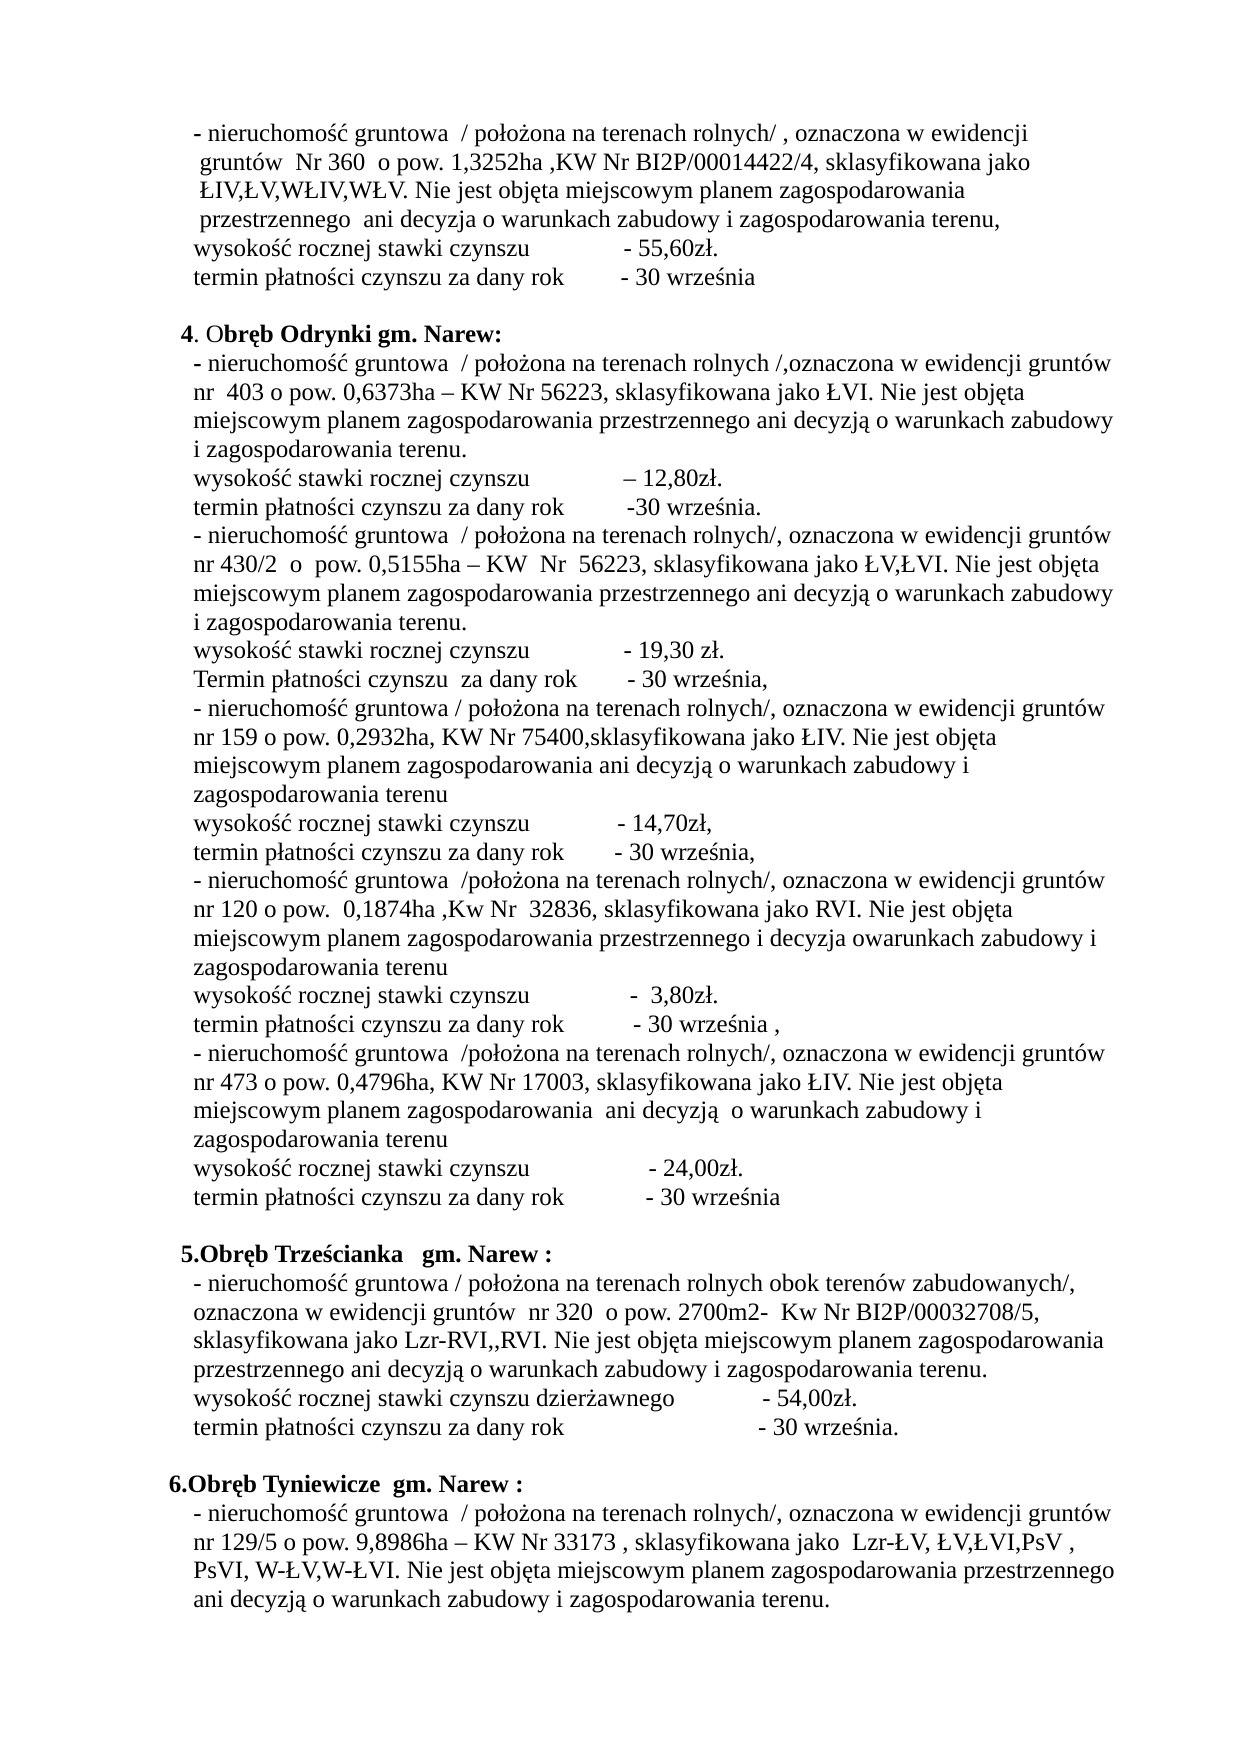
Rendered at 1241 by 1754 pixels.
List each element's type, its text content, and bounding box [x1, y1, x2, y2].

text gruntów Nr 360 o pow. 1,3252ha ,KW Nr BI2P/00014422/4, sklasyfikowana jako [118, 147, 1122, 176]
text - nieruchomość gruntowa /położona na terenach rolnych/, oznaczona w ewidencji gruntów nr 120 o pow. 0,1874ha ,Kw Nr 32836, sklasyfikowana jako RVI. Nie jest objęta miejscowym planem zagospodarowania przestrzennego i decyzja owarunkach zabudowy i zagospodarowania terenu [193, 866, 1122, 981]
text Termin płatności czynszu za dany rok - 30 września, [193, 664, 1122, 693]
text 6.Obręb Tyniewicze gm. Narew : [162, 1469, 1122, 1498]
text wysokość rocznej stawki czynszu - 55,60zł. [118, 233, 1122, 262]
text ŁIV,ŁV,WŁIV,WŁV. Nie jest objęta miejscowym planem zagospodarowania [118, 176, 1122, 204]
text 4. Obręb Odrynki gm. Narew: [118, 319, 1122, 348]
text - nieruchomość gruntowa / położona na terenach rolnych/, oznaczona w ewidencji gruntów nr 129/5 o pow. 9,8986ha – KW Nr 33173 , sklasyfikowana jako Lzr-ŁV, ŁV,ŁVI,PsV , PsVI, W-ŁV,W-ŁVI. Nie jest objęta miejscowym planem zagospodarowania przestrzennego ani decyzją o warunkach zabudowy i zagospodarowania terenu. [193, 1498, 1122, 1613]
text wysokość rocznej stawki czynszu - 3,80zł. [193, 981, 1122, 1009]
text - nieruchomość gruntowa /położona na terenach rolnych/, oznaczona w ewidencji gruntów nr 473 o pow. 0,4796ha, KW Nr 17003, sklasyfikowana jako ŁIV. Nie jest objęta miejscowym planem zagospodarowania ani decyzją o warunkach zabudowy i zagospodarowania terenu [193, 1038, 1122, 1153]
text termin płatności czynszu za dany rok - 30 września [193, 1182, 1122, 1211]
text - nieruchomość gruntowa / położona na terenach rolnych/, oznaczona w ewidencji gruntów [193, 521, 1122, 549]
text - nieruchomość gruntowa / położona na terenach rolnych/ , oznaczona w ewidencji [118, 118, 1122, 147]
text nr 403 o pow. 0,6373ha – KW Nr 56223, sklasyfikowana jako ŁVI. Nie jest objęta miejscowym planem zagospodarowania przestrzennego ani decyzją o warunkach zabudowy i zagospodarowania terenu. [193, 377, 1122, 463]
text nr 430/2 o pow. 0,5155ha – KW Nr 56223, sklasyfikowana jako ŁV,ŁVI. Nie jest objęta miejscowym planem zagospodarowania przestrzennego ani decyzją o warunkach zabudowy i zagospodarowania terenu. [193, 549, 1122, 636]
text termin płatności czynszu za dany rok - 30 września. [193, 1412, 1122, 1441]
text wysokość rocznej stawki czynszu dzierżawnego - 54,00zł. [193, 1383, 1122, 1412]
text - nieruchomość gruntowa / położona na terenach rolnych /,oznaczona w ewidencji gruntów [193, 348, 1122, 377]
text - nieruchomość gruntowa / położona na terenach rolnych/, oznaczona w ewidencji gruntów nr 159 o pow. 0,2932ha, KW Nr 75400,sklasyfikowana jako ŁIV. Nie jest objęta miejscowym planem zagospodarowania ani decyzją o warunkach zabudowy i zagospodarowania terenu [193, 693, 1122, 808]
text wysokość rocznej stawki czynszu - 14,70zł, [193, 808, 1122, 837]
text termin płatności czynszu za dany rok - 30 września, [193, 837, 1122, 866]
text wysokość rocznej stawki czynszu - 24,00zł. [193, 1153, 1122, 1182]
text termin płatności czynszu za dany rok -30 września. [193, 492, 1122, 521]
text - nieruchomość gruntowa / położona na terenach rolnych obok terenów zabudowanych/, oznaczona w ewidencji gruntów nr 320 o pow. 2700m2- Kw Nr BI2P/00032708/5, sklasyfikowana jako Lzr-RVI,,RVI. Nie jest objęta miejscowym planem zagospodarowania przestrzennego ani decyzją o warunkach zabudowy i zagospodarowania terenu. [193, 1268, 1122, 1383]
text termin płatności czynszu za dany rok - 30 września , [193, 1009, 1122, 1038]
text 5.Obręb Trześcianka gm. Narew : [118, 1239, 1122, 1268]
text wysokość stawki rocznej czynszu – 12,80zł. [193, 463, 1122, 492]
text wysokość stawki rocznej czynszu - 19,30 zł. [193, 636, 1122, 664]
text termin płatności czynszu za dany rok - 30 września [118, 262, 1122, 291]
text przestrzennego ani decyzja o warunkach zabudowy i zagospodarowania terenu, [118, 204, 1122, 233]
